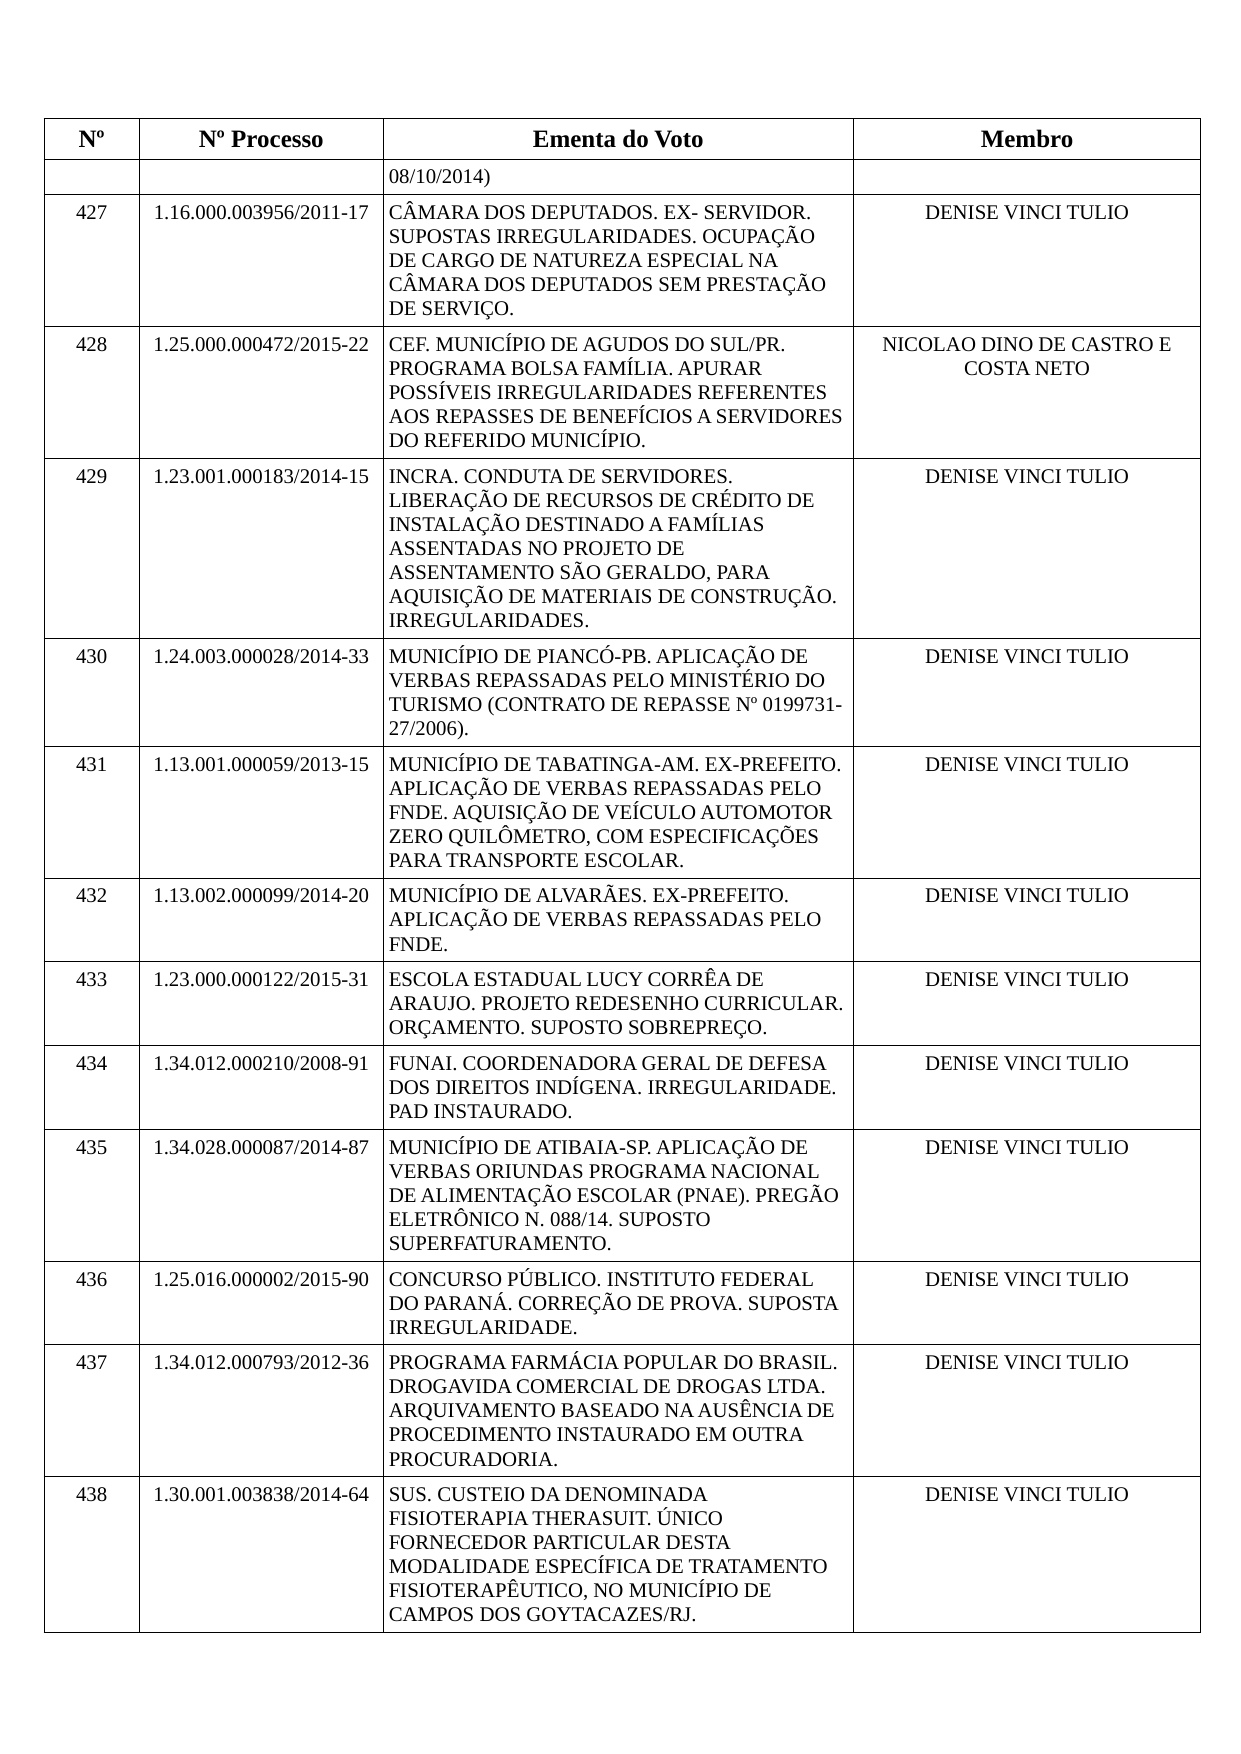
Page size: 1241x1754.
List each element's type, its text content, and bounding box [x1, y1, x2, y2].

table_cell 432 [45, 879, 139, 961]
table_cell PROGRAMA FARMÁCIA POPULAR DO BRASIL. DROGAVIDA COMERCIAL DE DROGAS LTDA. ARQUIVAMENTO BASEADO NA AUSÊNCIA DE PROCEDIMENTO INSTAURADO EM OUTRA PROCURADORIA. [384, 1345, 853, 1476]
table_cell 1.16.000.003956/2011-17 [140, 195, 383, 326]
table_cell 1.13.001.000059/2013-15 [140, 747, 383, 877]
table_cell 1.34.012.000793/2012-36 [140, 1345, 383, 1476]
table_cell MUNICÍPIO DE ATIBAIA-SP. APLICAÇÃO DE VERBAS ORIUNDAS PROGRAMA NACIONAL DE ALIMENTAÇÃO ESCOLAR (PNAE). PREGÃO ELETRÔNICO N. 088/14. SUPOSTO SUPERFATURAMENTO. [384, 1130, 853, 1261]
table_cell DENISE VINCI TULIO [854, 1130, 1200, 1261]
table_cell 1.30.001.003838/2014-64 [140, 1477, 383, 1632]
table_cell 1.23.001.000183/2014-15 [140, 459, 383, 638]
table_header Membro [854, 119, 1200, 158]
table_cell MUNICÍPIO DE TABATINGA-AM. EX-PREFEITO. APLICAÇÃO DE VERBAS REPASSADAS PELO FNDE. AQUISIÇÃO DE VEÍCULO AUTOMOTOR ZERO QUILÔMETRO, COM ESPECIFICAÇÕES PARA TRANSPORTE ESCOLAR. [384, 747, 853, 877]
table_cell DENISE VINCI TULIO [854, 747, 1200, 877]
table_cell 1.34.028.000087/2014-87 [140, 1130, 383, 1261]
table_header Nº [45, 119, 139, 158]
table_header Ementa do Voto [384, 119, 853, 158]
table_cell 435 [45, 1130, 139, 1261]
table_header Nº Processo [140, 119, 383, 158]
table_cell FUNAI. COORDENADORA GERAL DE DEFESA DOS DIREITOS INDÍGENA. IRREGULARIDADE. PAD INSTAURADO. [384, 1046, 853, 1129]
table_cell 437 [45, 1345, 139, 1476]
table_cell [140, 160, 383, 194]
table_cell DENISE VINCI TULIO [854, 459, 1200, 638]
table_cell DENISE VINCI TULIO [854, 195, 1200, 326]
table_cell CEF. MUNICÍPIO DE AGUDOS DO SUL/PR. PROGRAMA BOLSA FAMÍLIA. APURAR POSSÍVEIS IRREGULARIDADES REFERENTES AOS REPASSES DE BENEFÍCIOS A SERVIDORES DO REFERIDO MUNICÍPIO. [384, 327, 853, 458]
table_cell 438 [45, 1477, 139, 1632]
table_cell DENISE VINCI TULIO [854, 1262, 1200, 1344]
table_cell 1.25.000.000472/2015-22 [140, 327, 383, 458]
table_cell DENISE VINCI TULIO [854, 962, 1200, 1045]
table_cell 1.13.002.000099/2014-20 [140, 879, 383, 961]
table_cell DENISE VINCI TULIO [854, 1477, 1200, 1632]
table_cell [45, 160, 139, 194]
table_cell ESCOLA ESTADUAL LUCY CORRÊA DE ARAUJO. PROJETO REDESENHO CURRICULAR. ORÇAMENTO. SUPOSTO SOBREPREÇO. [384, 962, 853, 1045]
table_cell DENISE VINCI TULIO [854, 1046, 1200, 1129]
table_cell 431 [45, 747, 139, 877]
table_cell CÂMARA DOS DEPUTADOS. EX- SERVIDOR. SUPOSTAS IRREGULARIDADES. OCUPAÇÃO DE CARGO DE NATUREZA ESPECIAL NA CÂMARA DOS DEPUTADOS SEM PRESTAÇÃO DE SERVIÇO. [384, 195, 853, 326]
table_cell [854, 160, 1200, 194]
table_cell DENISE VINCI TULIO [854, 639, 1200, 746]
table_cell 427 [45, 195, 139, 326]
table_cell 430 [45, 639, 139, 746]
table_cell DENISE VINCI TULIO [854, 879, 1200, 961]
table_cell MUNICÍPIO DE PIANCÓ-PB. APLICAÇÃO DE VERBAS REPASSADAS PELO MINISTÉRIO DO TURISMO (CONTRATO DE REPASSE Nº 0199731-27/2006). [384, 639, 853, 746]
table_cell NICOLAO DINO DE CASTRO E COSTA NETO [854, 327, 1200, 458]
table_cell 1.23.000.000122/2015-31 [140, 962, 383, 1045]
table_cell 1.24.003.000028/2014-33 [140, 639, 383, 746]
table_cell 428 [45, 327, 139, 458]
table_cell 433 [45, 962, 139, 1045]
table_cell 434 [45, 1046, 139, 1129]
table_cell 1.25.016.000002/2015-90 [140, 1262, 383, 1344]
table_cell 1.34.012.000210/2008-91 [140, 1046, 383, 1129]
table_cell 436 [45, 1262, 139, 1344]
table_cell 429 [45, 459, 139, 638]
table_cell SUS. CUSTEIO DA DENOMINADA FISIOTERAPIA THERASUIT. ÚNICO FORNECEDOR PARTICULAR DESTA MODALIDADE ESPECÍFICA DE TRATAMENTO FISIOTERAPÊUTICO, NO MUNICÍPIO DE CAMPOS DOS GOYTACAZES/RJ. [384, 1477, 853, 1632]
table_cell 08/10/2014) [384, 160, 853, 194]
table_cell INCRA. CONDUTA DE SERVIDORES. LIBERAÇÃO DE RECURSOS DE CRÉDITO DE INSTALAÇÃO DESTINADO A FAMÍLIAS ASSENTADAS NO PROJETO DE ASSENTAMENTO SÃO GERALDO, PARA AQUISIÇÃO DE MATERIAIS DE CONSTRUÇÃO. IRREGULARIDADES. [384, 459, 853, 638]
table_cell MUNICÍPIO DE ALVARÃES. EX-PREFEITO. APLICAÇÃO DE VERBAS REPASSADAS PELO FNDE. [384, 879, 853, 961]
table_cell DENISE VINCI TULIO [854, 1345, 1200, 1476]
table_cell CONCURSO PÚBLICO. INSTITUTO FEDERAL DO PARANÁ. CORREÇÃO DE PROVA. SUPOSTA IRREGULARIDADE. [384, 1262, 853, 1344]
